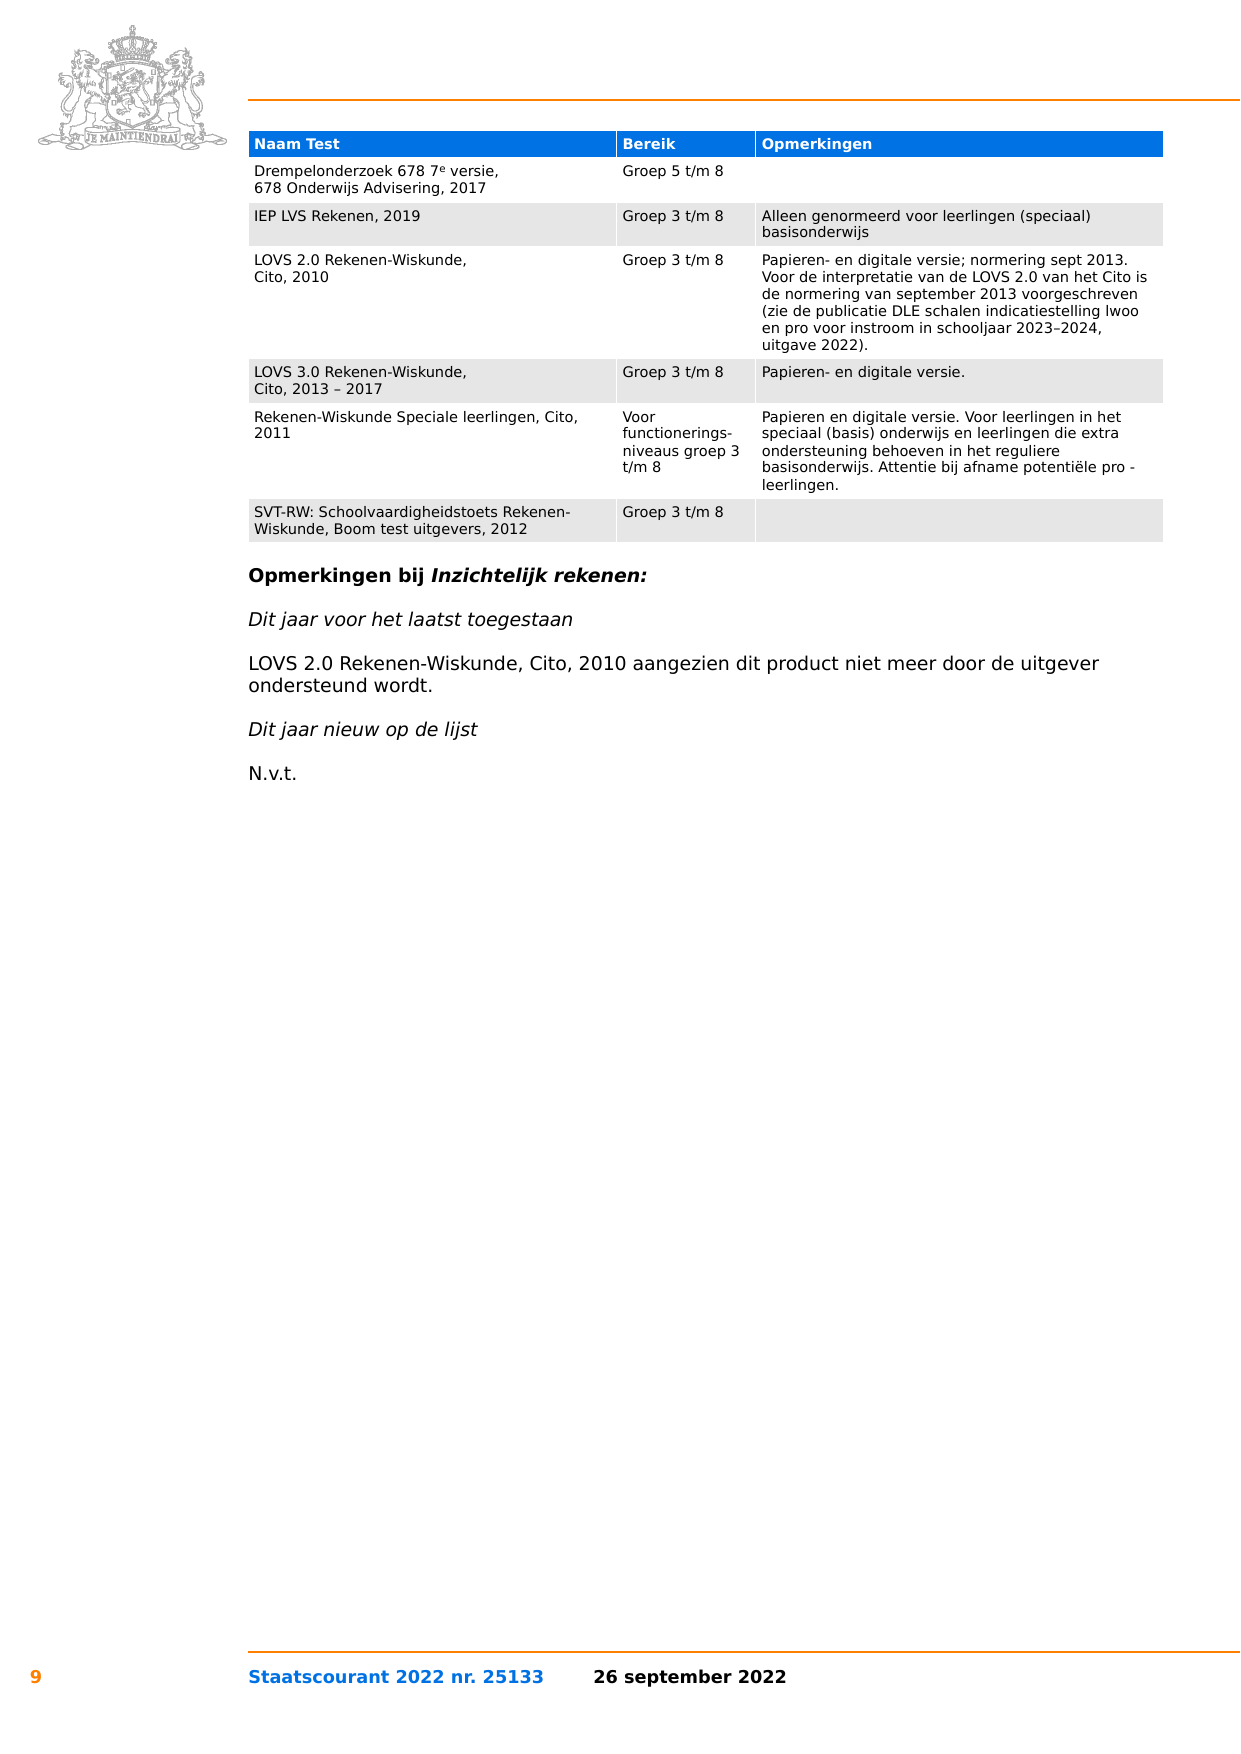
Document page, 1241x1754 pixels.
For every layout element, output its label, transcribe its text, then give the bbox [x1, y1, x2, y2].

table_cell LOVS 3.0 Rekenen-Wiskunde, Cito, 2013 – 2017 [249, 359, 616, 403]
table_cell IEP LVS Rekenen, 2019 [249, 203, 616, 246]
table_cell Groep 3 t/m 8 [617, 359, 755, 403]
table_cell Groep 5 t/m 8 [617, 158, 755, 202]
table_cell Papieren- en digitale versie. [756, 359, 1163, 403]
table_header Bereik [617, 131, 755, 157]
table_cell Groep 3 t/m 8 [617, 499, 755, 542]
table_header Opmerkingen [756, 131, 1163, 157]
text LOVS 2.0 Rekenen-Wiskunde, Cito, 2010 aangezien dit product niet meer door de uitgever ondersteund wordt. [248, 653, 1163, 697]
table_cell Papieren en digitale versie. Voor leerlingen in het speciaal (basis) onderwijs en leerlingen die extra ondersteuning behoeven in het reguliere basisonderwijs. Attentie bij afname potentiële pro -leerlingen. [756, 404, 1163, 498]
subtitle Dit jaar voor het laatst toegestaan [248, 609, 1163, 631]
table_cell Alleen genormeerd voor leerlingen (speciaal) basisonderwijs [756, 203, 1163, 246]
table_cell Voor functionerings- niveaus groep 3 t/m 8 [617, 404, 755, 498]
picture [38, 25, 227, 150]
subtitle Dit jaar nieuw op de lijst [248, 719, 1163, 741]
table_cell Groep 3 t/m 8 [617, 247, 755, 358]
table_cell LOVS 2.0 Rekenen-Wiskunde, Cito, 2010 [249, 247, 616, 358]
table_cell [756, 499, 1163, 542]
table_cell [756, 158, 1163, 202]
table_cell Rekenen-Wiskunde Speciale leerlingen, Cito, 2011 [249, 404, 616, 498]
text Opmerkingen bij Inzichtelijk rekenen: [248, 565, 1163, 587]
table_cell Papieren- en digitale versie; normering sept 2013. Voor de interpretatie van de LOVS 2.0 van het Cito is de normering van september 2013 voorgeschreven (zie de publicatie DLE schalen indicatiestelling lwoo en pro voor instroom in schooljaar 2023–2024, uitgave 2022). [756, 247, 1163, 358]
text N.v.t. [248, 763, 1163, 785]
table_cell Groep 3 t/m 8 [617, 203, 755, 246]
table_cell Drempelonderzoek 678 7e versie, 678 Onderwijs Advisering, 2017 [249, 158, 616, 202]
table_cell SVT-RW: Schoolvaardigheidstoets Rekenen-Wiskunde, Boom test uitgevers, 2012 [249, 499, 616, 542]
table_header Naam Test [249, 131, 616, 157]
